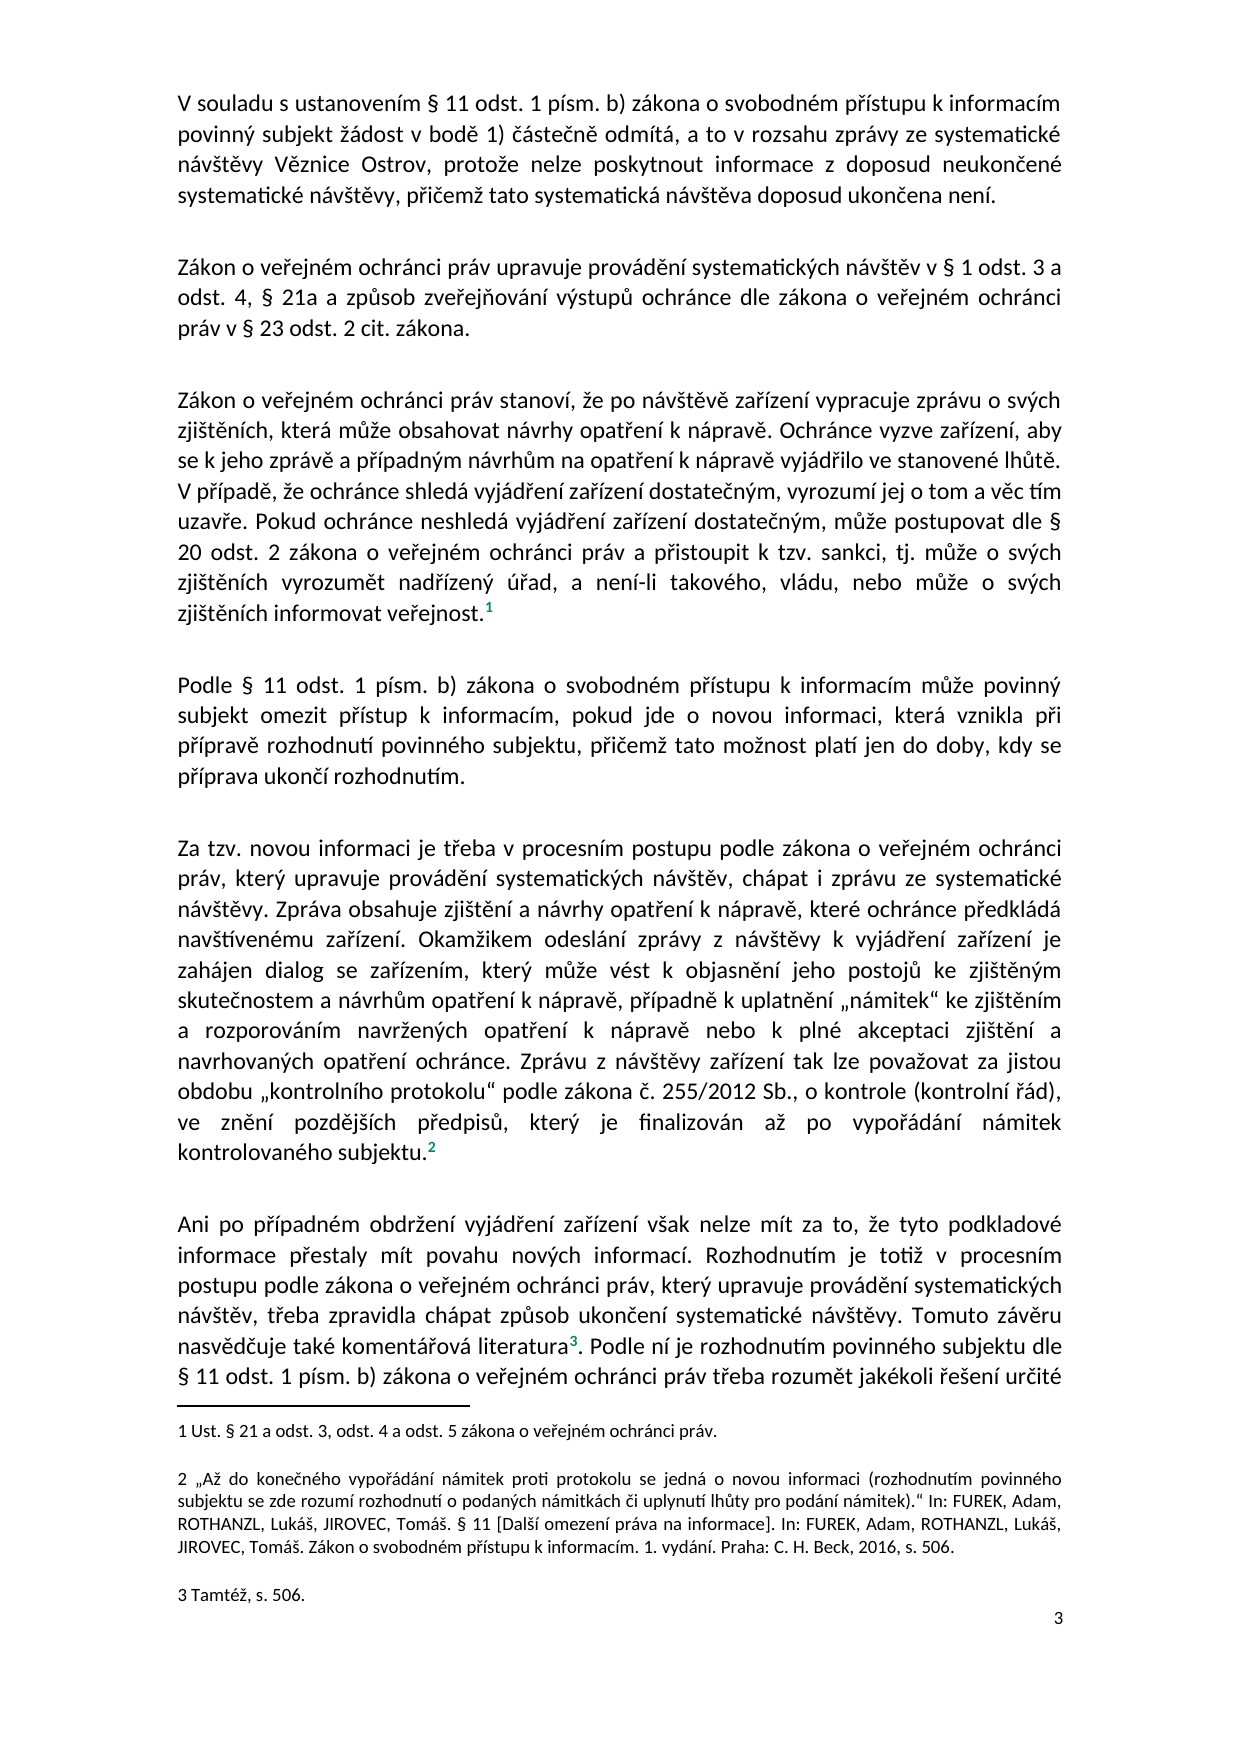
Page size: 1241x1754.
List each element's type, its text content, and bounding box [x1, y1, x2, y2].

text Zákon o veřejném ochránci práv stanoví, že po návštěvě zařízení vypracuje zprávu o svých zjištěních, která může obsahovat návrhy opatření k nápravě. Ochránce vyzve zařízení, aby se k jeho zprávě a případným návrhům na opatření k nápravě vyjádřilo ve stanovené lhůtě. V případě, že ochránce shledá vyjádření zařízení dostatečným, vyrozumí jej o tom a věc tím uzavře. Pokud ochránce neshledá vyjádření zařízení dostatečným, může postupovat dle § 20 odst. 2 zákona o veřejném ochránci práv a přistoupit k tzv. sankci, tj. může o svých zjištěních vyrozumět nadřízený úřad, a není-li takového, vládu, nebo může o svých zjištěních informovat veřejnost. [177, 385, 1063, 627]
text Tamtéž, s. 506. [177, 1583, 1063, 1606]
text Za tzv. novou informaci je třeba v procesním postupu podle zákona o veřejném ochránci práv, který upravuje provádění systematických návštěv, chápat i zprávu ze systematické návštěvy. Zpráva obsahuje zjištění a návrhy opatření k nápravě, které ochránce předkládá navštívenému zařízení. Okamžikem odeslání zprávy z návštěvy k vyjádření zařízení je zahájen dialog se zařízením, který může vést k objasnění jeho postojů ke zjištěným skutečnostem a návrhům opatření k nápravě, případně k uplatnění „námitek“ ke zjištěním a rozporováním navržených opatření k nápravě nebo k plné akceptaci zjištění a navrhovaných opatření ochránce. Zprávu z návštěvy zařízení tak lze považovat za jistou obdobu „kontrolního protokolu“ podle zákona č. 255/2012 Sb., o kontrole (kontrolní řád), ve znění pozdějších předpisů, který je finalizován až po vypořádání námitek kontrolovaného subjektu. [177, 833, 1063, 1167]
text Zákon o veřejném ochránci práv upravuje provádění systematických návštěv v § 1 odst. 3 a odst. 4, § 21a a způsob zveřejňování výstupů ochránce dle zákona o veřejném ochránci práv v § 23 odst. 2 cit. zákona. [177, 252, 1063, 342]
text Ust. § 21 a odst. 3, odst. 4 a odst. 5 zákona o veřejném ochránci práv. [177, 1419, 1063, 1442]
text Ani po případném obdržení vyjádření zařízení však nelze mít za to, že tyto podkladové informace přestaly mít povahu nových informací. Rozhodnutím je totiž v procesním postupu podle zákona o veřejném ochránci práv, který upravuje provádění systematických návštěv, třeba zpravidla chápat způsob ukončení systematické návštěvy. Tomuto závěru nasvědčuje také komentářová literatura. Podle ní je rozhodnutím povinného subjektu dle § 11 odst. 1 písm. b) zákona o veřejném ochránci práv třeba rozumět jakékoli řešení určité [177, 1209, 1063, 1391]
text „Až do konečného vypořádání námitek proti protokolu se jedná o novou informaci (rozhodnutím povinného subjektu se zde rozumí rozhodnutí o podaných námitkách či uplynutí lhůty pro podání námitek).“ In: FUREK, Adam, ROTHANZL, Lukáš, JIROVEC, Tomáš. § 11 [Další omezení práva na informace]. In: FUREK, Adam, ROTHANZL, Lukáš, JIROVEC, Tomáš. Zákon o svobodném přístupu k informacím. 1. vydání. Praha: C. H. Beck, 2016, s. 506. [177, 1467, 1063, 1558]
text Podle § 11 odst. 1 písm. b) zákona o svobodném přístupu k informacím může povinný subjekt omezit přístup k informacím, pokud jde o novou informaci, která vznikla při přípravě rozhodnutí povinného subjektu, přičemž tato možnost platí jen do doby, kdy se příprava ukončí rozhodnutím. [177, 670, 1063, 790]
text V souladu s ustanovením § 11 odst. 1 písm. b) zákona o svobodném přístupu k informacím povinný subjekt žádost v bodě 1) částečně odmítá, a to v rozsahu zprávy ze systematické návštěvy Věznice Ostrov, protože nelze poskytnout informace z doposud neukončené systematické návštěvy, přičemž tato systematická návštěva doposud ukončena není. [177, 88, 1063, 209]
